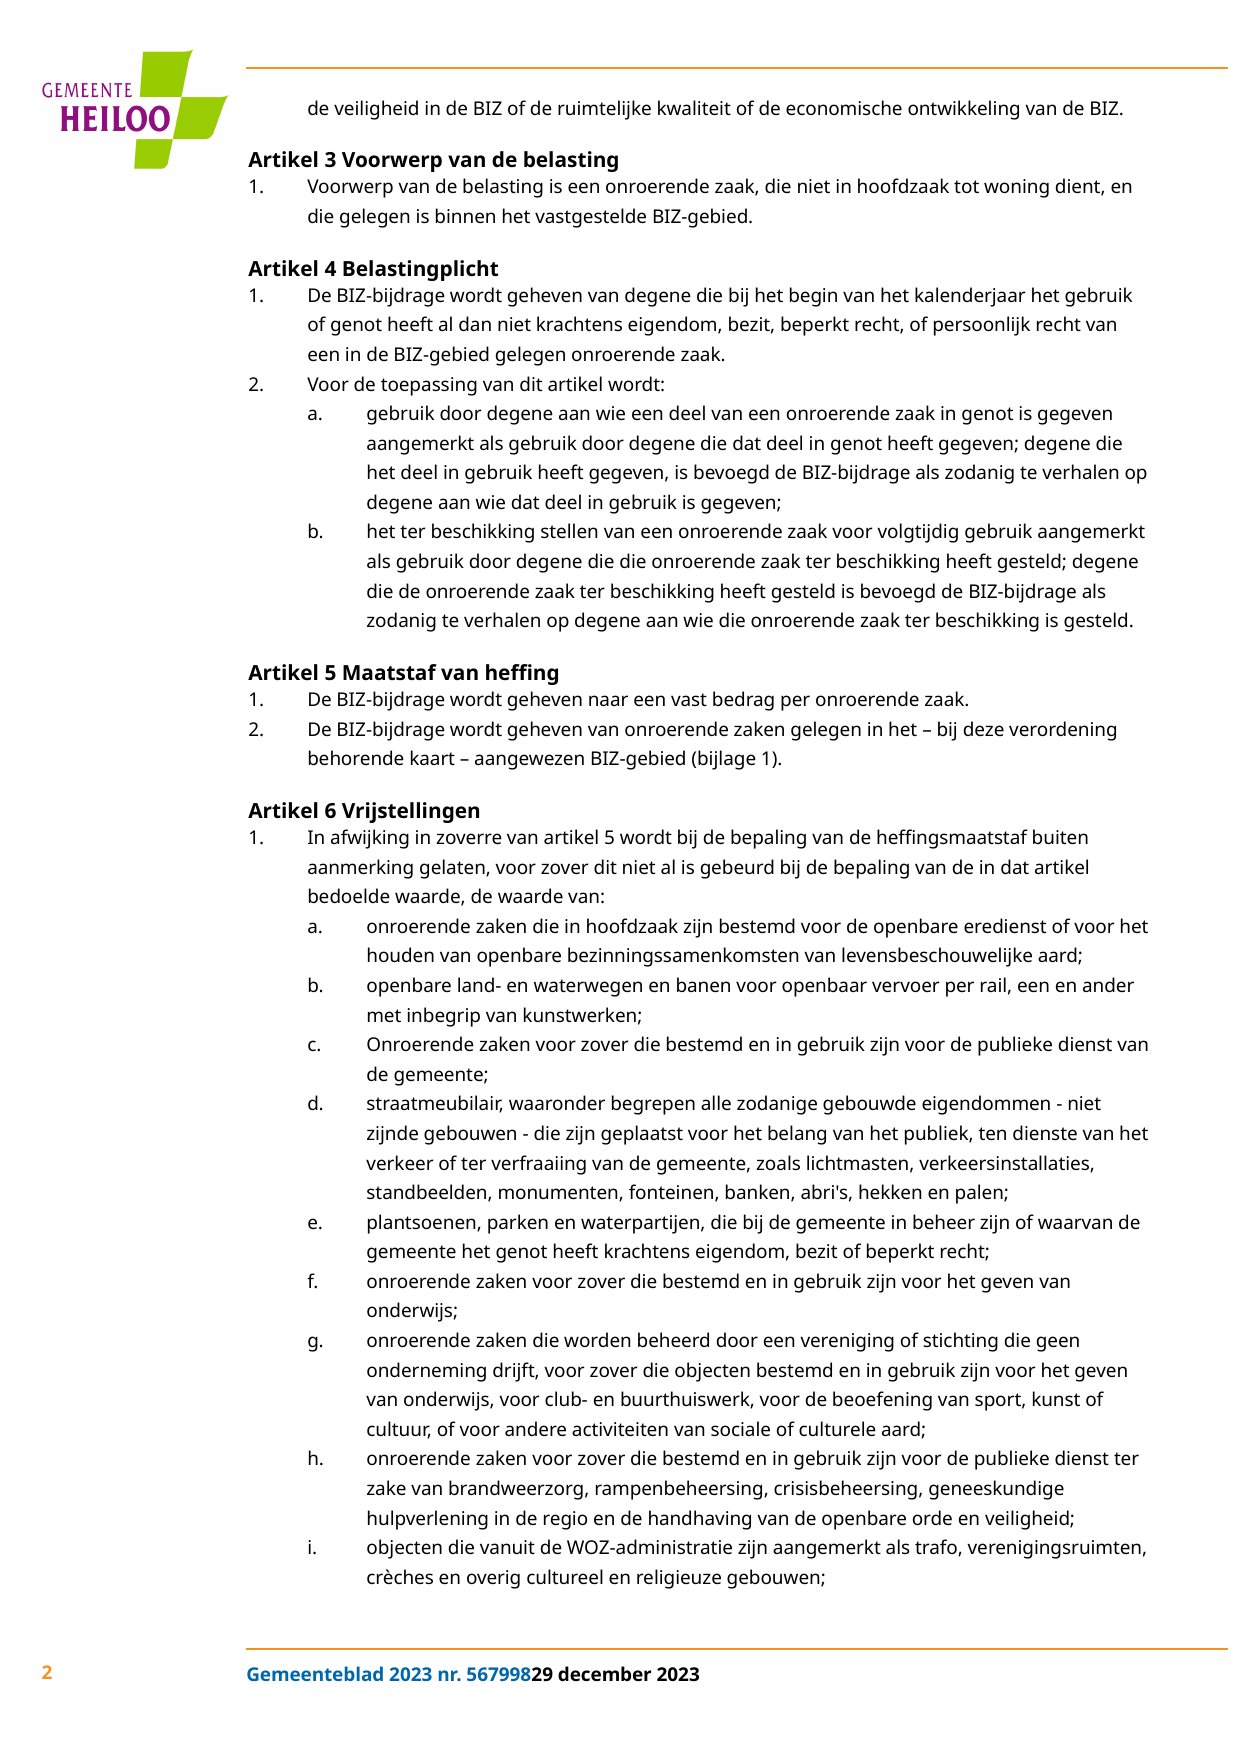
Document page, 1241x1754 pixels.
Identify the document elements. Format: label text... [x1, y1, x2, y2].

list De BIZ-bijdrage wordt geheven van degene die bij het begin van het kalenderjaar het gebruik of genot heeft al dan niet krachtens eigendom, bezit, beperkt recht, of persoonlijk recht van een in de BIZ-gebied gelegen onroerende zaak. [248, 282, 1152, 367]
list De BIZ-bijdrage wordt geheven van onroerende zaken gelegen in het – bij deze verordening behorende kaart – aangewezen BIZ-gebied (bijlage 1). [248, 716, 1152, 771]
list Voorwerp van de belasting is een onroerende zaak, die niet in hoofdzaak tot woning dient, en die gelegen is binnen het vastgestelde BIZ-gebied. [248, 174, 1152, 229]
list onroerende zaken die worden beheerd door een vereniging of stichting die geen onderneming drijft, voor zover die objecten bestemd en in gebruik zijn voor het geven van onderwijs, voor club- en buurthuiswerk, voor de beoefening van sport, kunst of cultuur, of voor andere activiteiten van sociale of culturele aard; [307, 1327, 1152, 1442]
list onroerende zaken voor zover die bestemd en in gebruik zijn voor het geven van onderwijs; [307, 1268, 1152, 1323]
list onroerende zaken voor zover die bestemd en in gebruik zijn voor de publieke dienst ter zake van brandweerzorg, rampenbeheersing, crisisbeheersing, geneeskundige hulpverlening in de regio en de handhaving van de openbare orde en veiligheid; [307, 1446, 1152, 1531]
text Artikel 5 Maatstaf van heffing [248, 658, 1152, 686]
list het ter beschikking stellen van een onroerende zaak voor volgtijdig gebruik aangemerkt als gebruik door degene die die onroerende zaak ter beschikking heeft gesteld; degene die de onroerende zaak ter beschikking heeft gesteld is bevoegd de BIZ-bijdrage als zodanig te verhalen op degene aan wie die onroerende zaak ter beschikking is gesteld. [307, 519, 1152, 633]
text Artikel 6 Vrijstellingen [248, 796, 1152, 824]
list Voor de toepassing van dit artikel wordt: [248, 371, 1152, 397]
text Artikel 4 Belastingplicht [248, 254, 1152, 282]
list straatmeubilair, waaronder begrepen alle zodanige gebouwde eigendommen - niet zijnde gebouwen - die zijn geplaatst voor het belang van het publiek, ten dienste van het verkeer of ter verfraaiing van de gemeente, zoals lichtmasten, verkeersinstallaties, standbeelden, monumenten, fonteinen, banken, abri's, hekken en palen; [307, 1091, 1152, 1205]
list De BIZ-bijdrage wordt geheven naar een vast bedrag per onroerende zaak. [248, 686, 1152, 712]
picture [41, 47, 231, 172]
list plantsoenen, parken en waterpartijen, die bij de gemeente in beheer zijn of waarvan de gemeente het genot heeft krachtens eigendom, bezit of beperkt recht; [307, 1209, 1152, 1264]
list gebruik door degene aan wie een deel van een onroerende zaak in genot is gegeven aangemerkt als gebruik door degene die dat deel in genot heeft gegeven; degene die het deel in gebruik heeft gegeven, is bevoegd de BIZ-bijdrage als zodanig te verhalen op degene aan wie dat deel in gebruik is gegeven; [307, 400, 1152, 515]
list openbare land- en waterwegen en banen voor openbaar vervoer per rail, een en ander met inbegrip van kunstwerken; [307, 972, 1152, 1028]
text Artikel 3 Voorwerp van de belasting [248, 145, 1152, 174]
list Onroerende zaken voor zover die bestemd en in gebruik zijn voor de publieke dienst van de gemeente; [307, 1031, 1152, 1087]
list In afwijking in zoverre van artikel 5 wordt bij de bepaling van de heffingsmaatstaf buiten aanmerking gelaten, voor zover dit niet al is gebeurd bij de bepaling van de in dat artikel bedoelde waarde, de waarde van: [248, 824, 1152, 909]
list de veiligheid in de BIZ of de ruimtelijke kwaliteit of de economische ontwikkeling van de BIZ. [248, 95, 1152, 121]
list objecten die vanuit de WOZ-administratie zijn aangemerkt als trafo, verenigingsruimten, crèches en overig cultureel en religieuze gebouwen; [307, 1534, 1152, 1590]
list onroerende zaken die in hoofdzaak zijn bestemd voor de openbare eredienst of voor het houden van openbare bezinningssamenkomsten van levensbeschouwelijke aard; [307, 913, 1152, 968]
